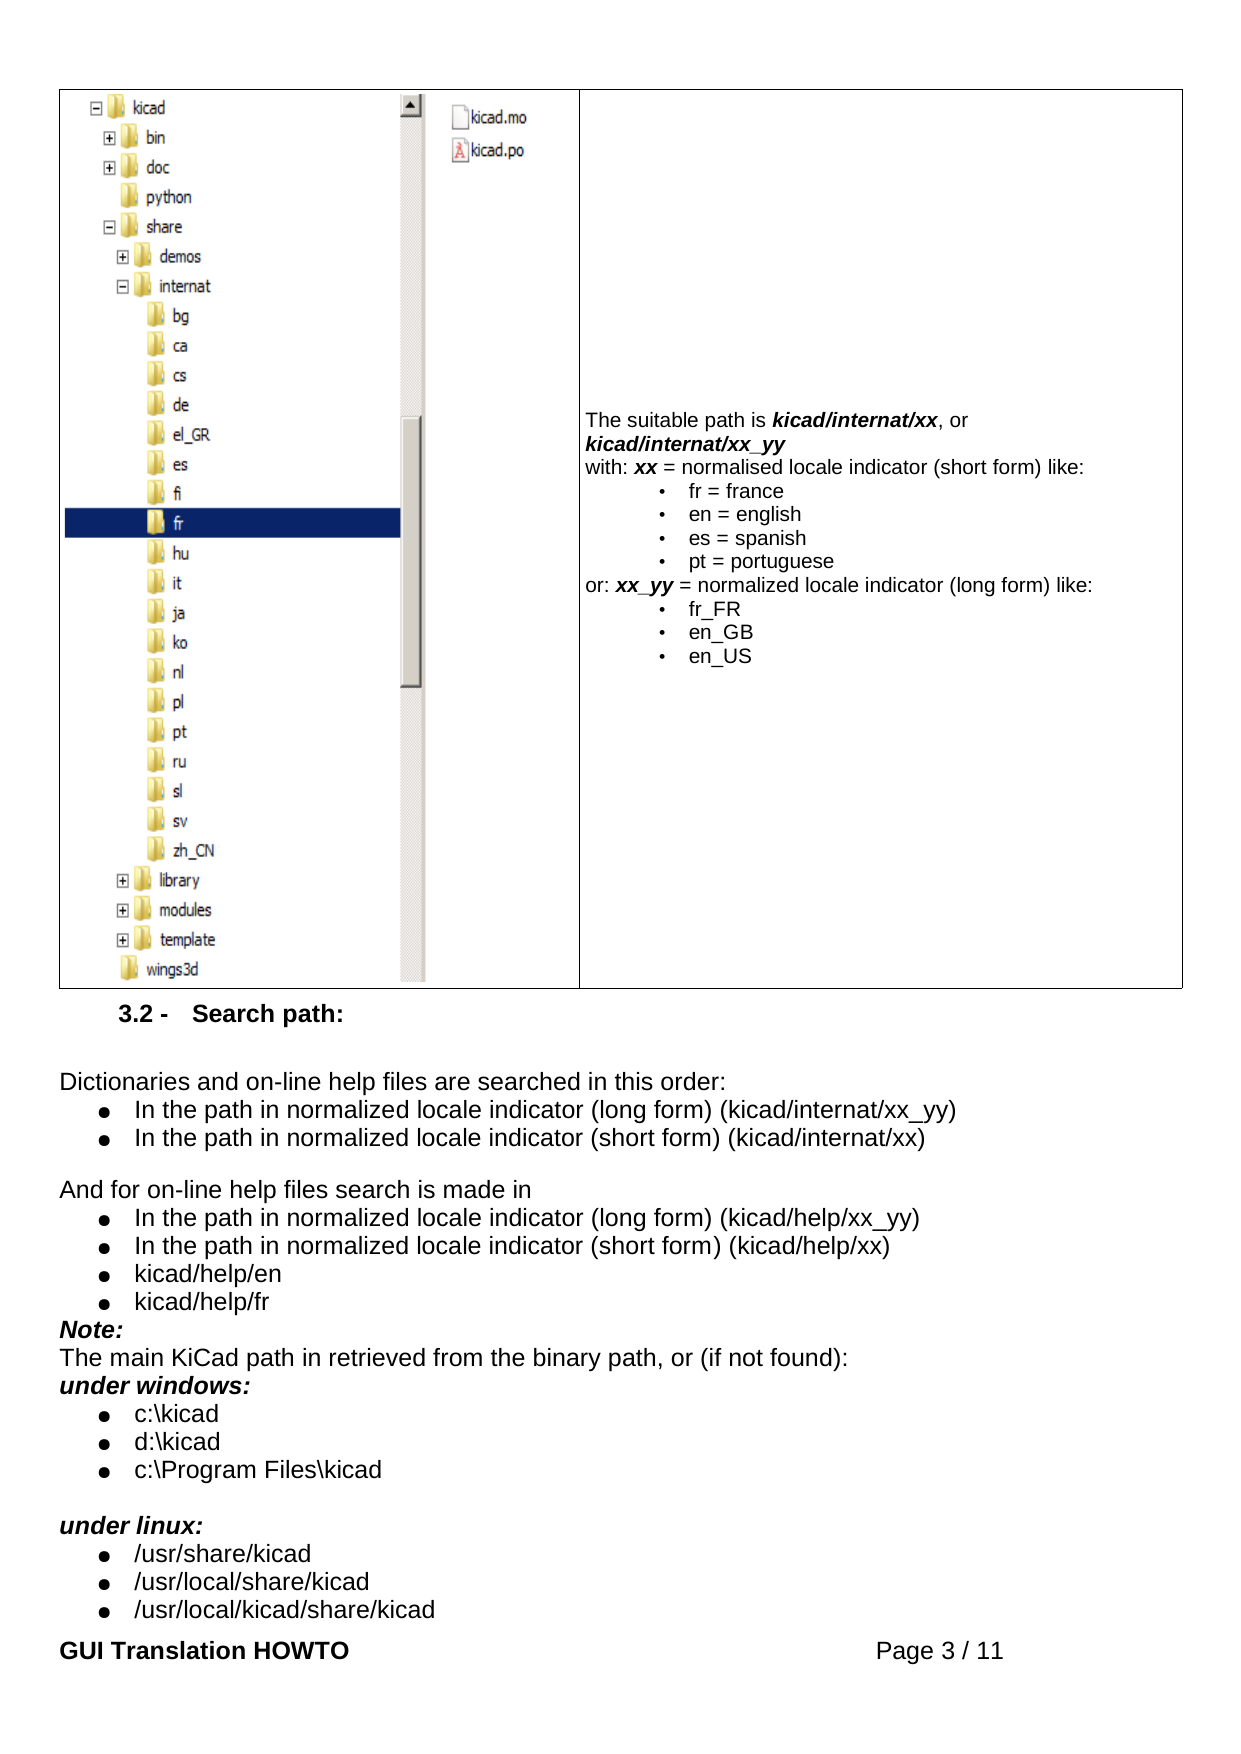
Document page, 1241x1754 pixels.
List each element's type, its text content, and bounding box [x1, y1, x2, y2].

text Note: [59, 1316, 1181, 1344]
list kicad/help/fr [97, 1288, 1181, 1316]
table_header The suitable path is kicad/internat/xx, or kicad/internat/xx_yy with: xx = normalised locale indicator (short form) like: fr = france en = english es = spanish pt = portuguese or: xx_yy = normalized locale indicator (long form) like: fr_FR en_GB en_US [580, 90, 1182, 988]
picture [64, 94, 574, 982]
text And for on-line help files search is made in [59, 1176, 1181, 1204]
list /usr/local/share/kicad [97, 1568, 1181, 1596]
list In the path in normalized locale indicator (long form) (kicad/help/xx_yy) [97, 1204, 1181, 1232]
list c:\Program Files\kicad [97, 1456, 1181, 1484]
list c:\kicad [97, 1400, 1181, 1428]
text under windows: [59, 1372, 1181, 1400]
text The main KiCad path in retrieved from the binary path, or (if not found): [59, 1344, 1181, 1372]
list In the path in normalized locale indicator (short form) (kicad/internat/xx) [97, 1124, 1181, 1152]
text Dictionaries and on-line help files are searched in this order: [59, 1068, 1181, 1096]
list d:\kicad [97, 1428, 1181, 1456]
subtitle Search path: [118, 1000, 1181, 1028]
list /usr/local/kicad/share/kicad [97, 1596, 1181, 1624]
list In the path in normalized locale indicator (long form) (kicad/internat/xx_yy) [97, 1096, 1181, 1124]
list /usr/share/kicad [97, 1540, 1181, 1568]
list In the path in normalized locale indicator (short form) (kicad/help/xx) [97, 1232, 1181, 1260]
text under linux: [59, 1512, 1181, 1540]
list kicad/help/en [97, 1260, 1181, 1288]
table_header [60, 90, 579, 988]
